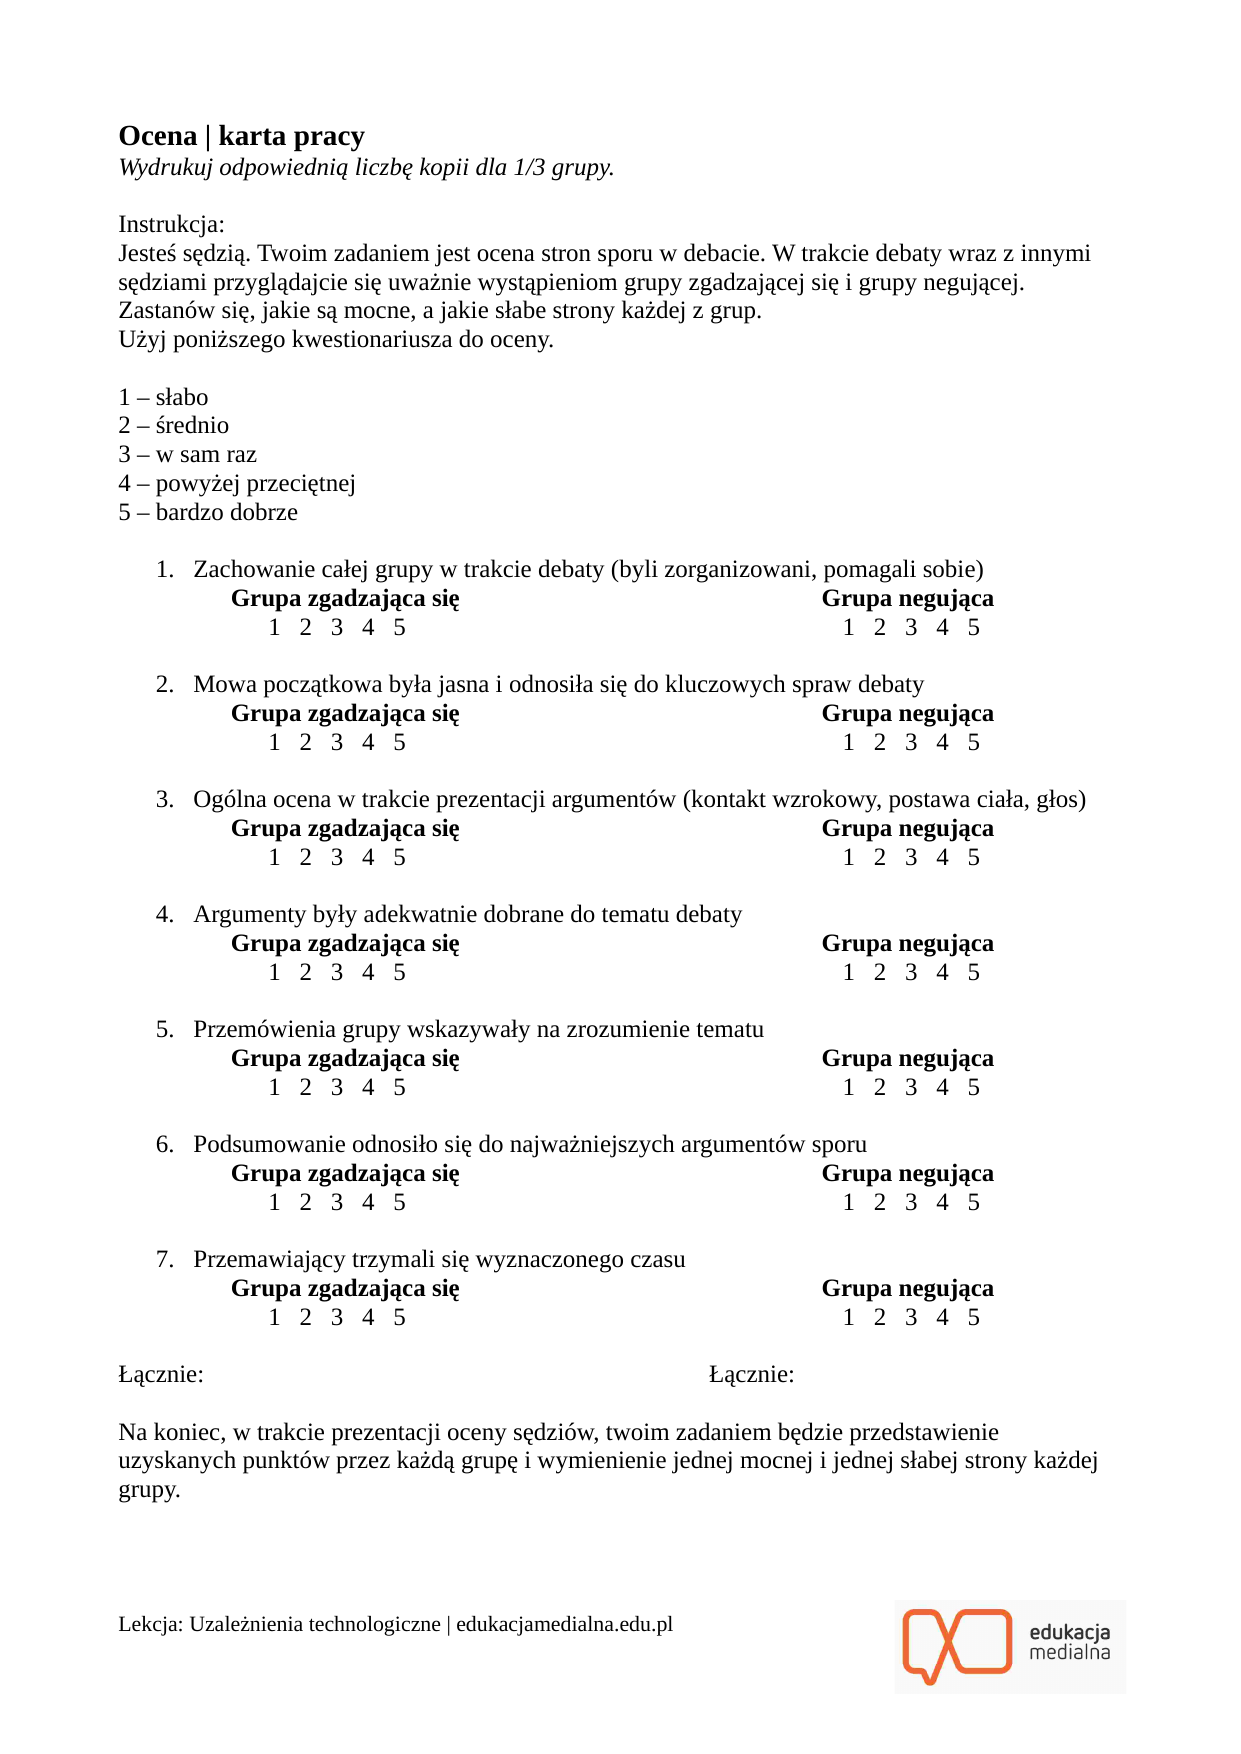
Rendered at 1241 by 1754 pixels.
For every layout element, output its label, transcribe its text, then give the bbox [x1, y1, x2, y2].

list 1 2 3 4 5 1 2 3 4 5 [231, 612, 1122, 640]
list Zachowanie całej grupy w trakcie debaty (byli zorganizowani, pomagali sobie) [156, 554, 1122, 583]
text Instrukcja: [118, 209, 1122, 238]
picture [894, 1600, 1127, 1694]
text Jesteś sędzią. Twoim zadaniem jest ocena stron sporu w debacie. W trakcie debaty wraz z innymi sędziami przyglądajcie się uważnie wystąpieniom grupy zgadzającej się i grupy negującej. Zastanów się, jakie są mocne, a jakie słabe strony każdej z grup. [118, 238, 1122, 324]
list Przemawiający trzymali się wyznaczonego czasu [156, 1244, 1122, 1273]
list 1 2 3 4 5 1 2 3 4 5 [231, 842, 1122, 870]
text Wydrukuj odpowiednią liczbę kopii dla 1/3 grupy. [118, 152, 1122, 180]
list Grupa zgadzająca się Grupa negująca [193, 813, 1122, 842]
list 1 2 3 4 5 1 2 3 4 5 [231, 1187, 1122, 1215]
list Grupa zgadzająca się Grupa negująca [193, 1273, 1122, 1302]
text 4 – powyżej przeciętnej [118, 468, 1122, 497]
list 1 2 3 4 5 1 2 3 4 5 [231, 1302, 1122, 1330]
list Grupa zgadzająca się Grupa negująca [193, 1158, 1122, 1187]
list Ogólna ocena w trakcie prezentacji argumentów (kontakt wzrokowy, postawa ciała, głos) [156, 784, 1122, 813]
list Mowa początkowa była jasna i odnosiła się do kluczowych spraw debaty [156, 669, 1122, 698]
list Grupa zgadzająca się Grupa negująca [193, 583, 1122, 612]
text 3 – w sam raz [118, 439, 1122, 468]
text Ocena | karta pracy [118, 118, 1122, 152]
list Grupa zgadzająca się Grupa negująca [193, 698, 1122, 727]
list Argumenty były adekwatnie dobrane do tematu debaty [156, 899, 1122, 928]
list 1 2 3 4 5 1 2 3 4 5 [231, 727, 1122, 755]
text Łącznie: Łącznie: [118, 1359, 1122, 1388]
text Na koniec, w trakcie prezentacji oceny sędziów, twoim zadaniem będzie przedstawienie uzyskanych punktów przez każdą grupę i wymienienie jednej mocnej i jednej słabej strony każdej grupy. [118, 1417, 1122, 1503]
text Użyj poniższego kwestionariusza do oceny. [118, 324, 1122, 353]
list Grupa zgadzająca się Grupa negująca [193, 1043, 1122, 1072]
list 1 2 3 4 5 1 2 3 4 5 [231, 957, 1122, 985]
text 2 – średnio [118, 410, 1122, 439]
list 1 2 3 4 5 1 2 3 4 5 [231, 1072, 1122, 1100]
list Grupa zgadzająca się Grupa negująca [193, 928, 1122, 957]
text 5 – bardzo dobrze [118, 497, 1122, 525]
list Podsumowanie odnosiło się do najważniejszych argumentów sporu [156, 1129, 1122, 1158]
text 1 – słabo [118, 382, 1122, 410]
list Przemówienia grupy wskazywały na zrozumienie tematu [156, 1014, 1122, 1043]
